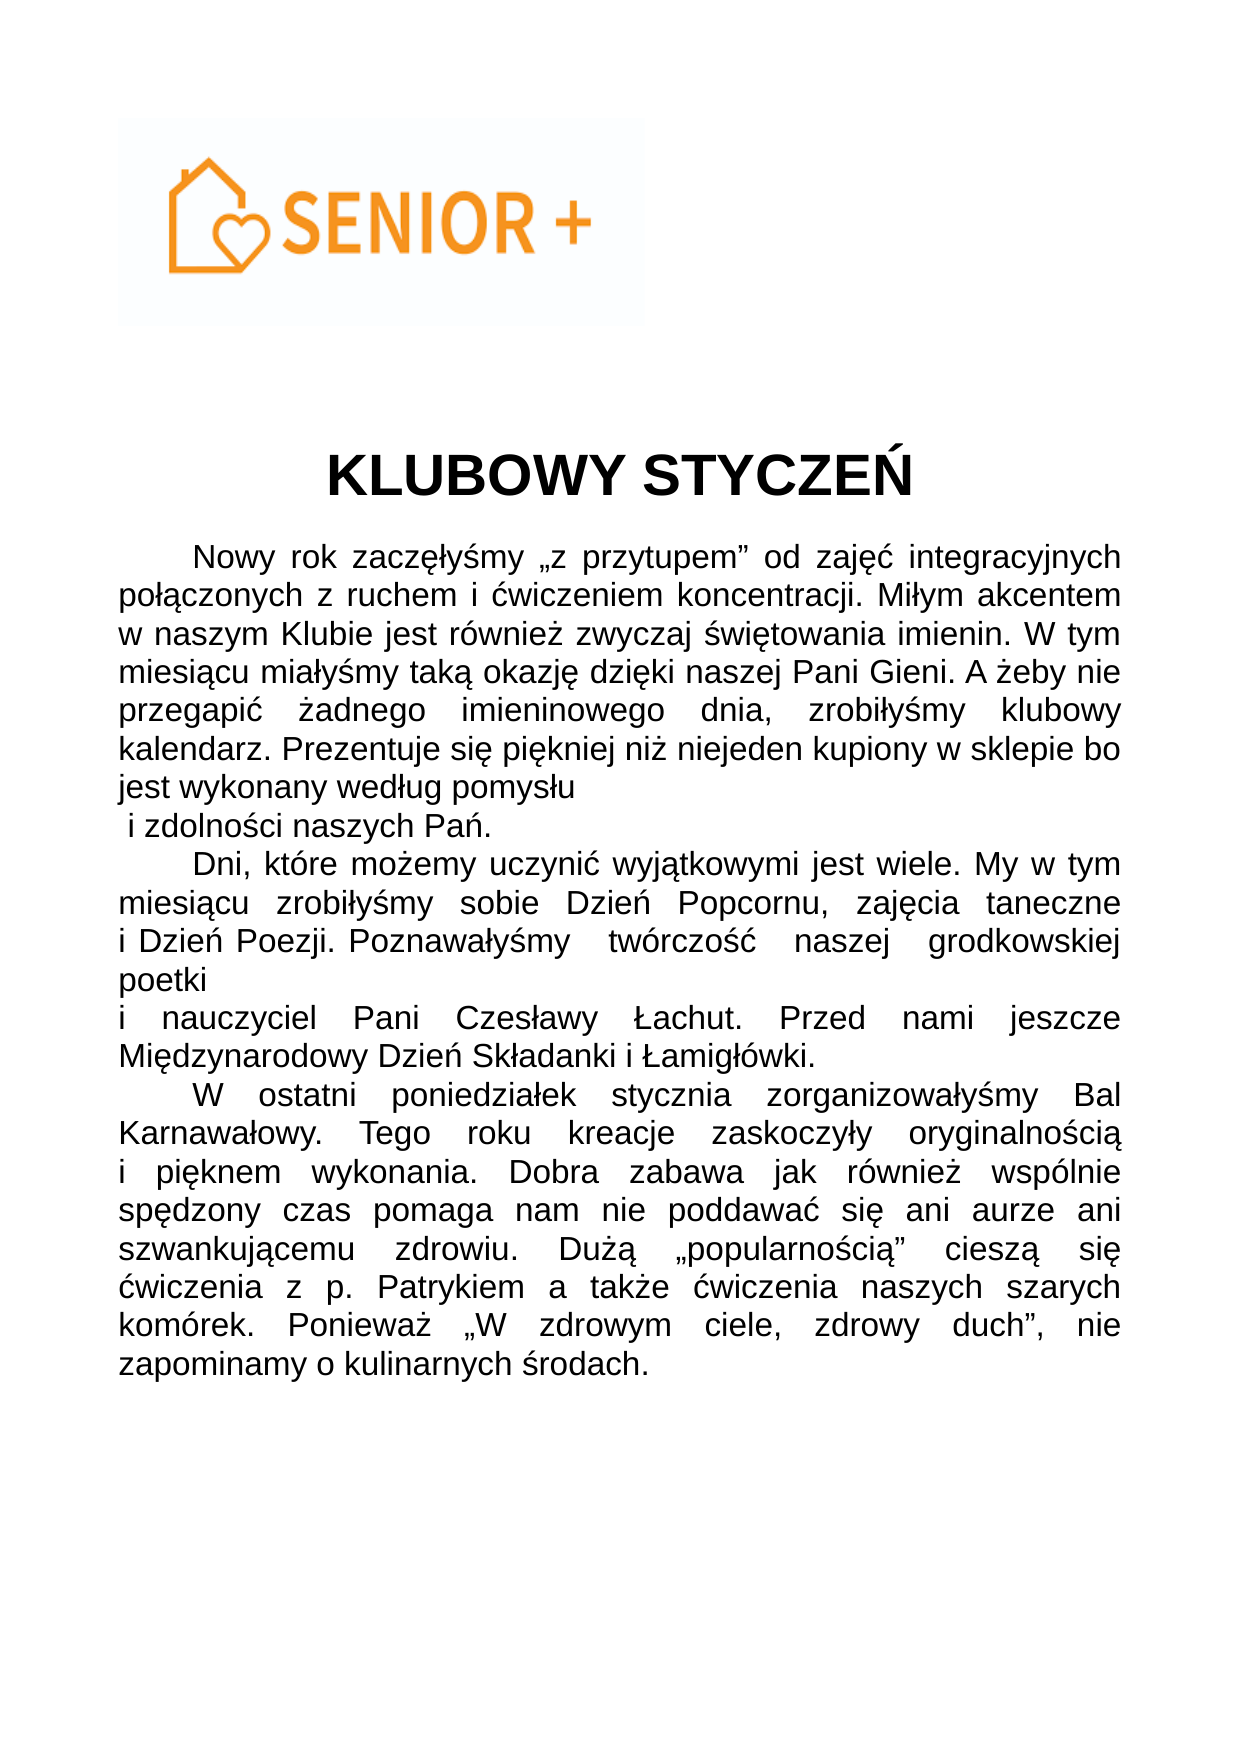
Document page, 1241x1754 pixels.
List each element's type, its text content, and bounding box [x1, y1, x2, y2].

text i zdolności naszych Pań. [118, 806, 1122, 844]
text KLUBOWY STYCZEŃ [118, 441, 1122, 508]
text i nauczyciel Pani Czesławy Łachut. Przed nami jeszcze Międzynarodowy Dzień Składanki i Łamigłówki. [118, 998, 1122, 1075]
text W ostatni poniedziałek stycznia zorganizowałyśmy Bal Karnawałowy. Tego roku kreacje zaskoczyły oryginalnością i pięknem wykonania. Dobra zabawa jak również wspólnie spędzony czas pomaga nam nie poddawać się ani aurze ani szwankującemu zdrowiu. Dużą „popularnością” cieszą się ćwiczenia z p. Patrykiem a także ćwiczenia naszych szarych komórek. Ponieważ „W zdrowym ciele, zdrowy duch”, nie zapominamy o kulinarnych środach. [118, 1075, 1122, 1382]
text Dni, które możemy uczynić wyjątkowymi jest wiele. My w tym miesiącu zrobiłyśmy sobie Dzień Popcornu, zajęcia taneczne i Dzień Poezji. Poznawałyśmy twórczość naszej grodkowskiej poetki [118, 844, 1122, 998]
text Nowy rok zaczęłyśmy „z przytupem” od zajęć integracyjnych połączonych z ruchem i ćwiczeniem koncentracji. Miłym akcentem w naszym Klubie jest również zwyczaj świętowania imienin. W tym miesiącu miałyśmy taką okazję dzięki naszej Pani Gieni. A żeby nie przegapić żadnego imieninowego dnia, zrobiłyśmy klubowy kalendarz. Prezentuje się piękniej niż niejeden kupiony w sklepie bo jest wykonany według pomysłu [118, 537, 1122, 806]
